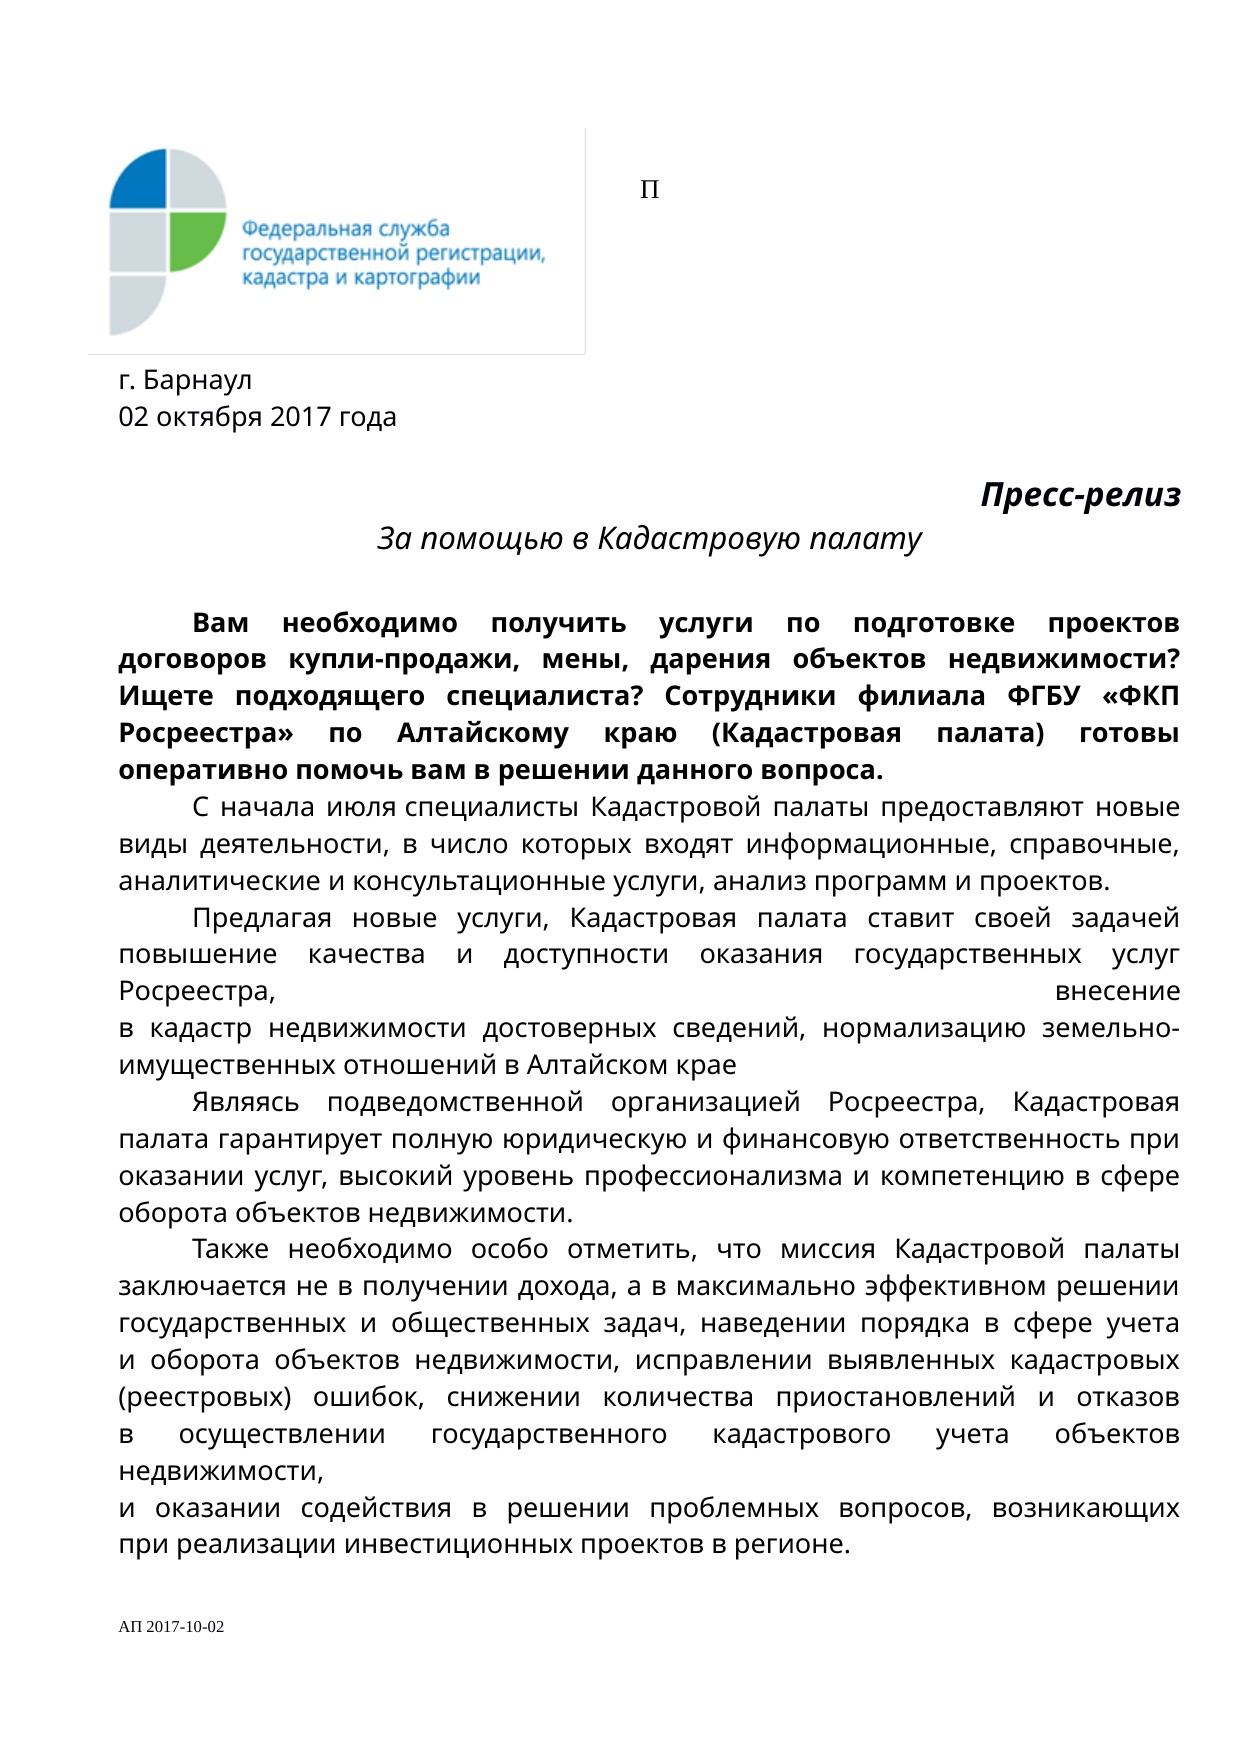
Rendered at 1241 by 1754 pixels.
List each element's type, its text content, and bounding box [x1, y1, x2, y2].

text Предлагая новые услуги, Кадастровая палата ставит своей задачей повышение качества и доступности оказания государственных услуг Росреестра, внесение в кадастр недвижимости достоверных сведений, нормализацию земельно-имущественных отношений в Алтайском крае [118, 898, 1181, 1082]
text Также необходимо особо отметить, что миссия Кадастровой палаты заключается не в получении дохода, а в максимально эффективном решении государственных и общественных задач, наведении порядка в сфере учета и оборота объектов недвижимости, исправлении выявленных кадастровых (реестровых) ошибок, снижении количества приостановлений и отказов в осуществлении государственного кадастрового учета объектов недвижимости, и оказании содействия в решении проблемных вопросов, возникающих при реализации инвестиционных проектов в регионе. [118, 1230, 1181, 1562]
text Пресс-релиз [118, 471, 1181, 516]
text 02 октября 2017 года [118, 397, 1181, 434]
text За помощью в Кадастровую палату [118, 516, 1181, 559]
text С начала июля специалисты Кадастровой палаты предоставляют новые виды деятельности, в число которых входят информационные, справочные, аналитические и консультационные услуги, анализ программ и проектов. [118, 787, 1181, 898]
text Являясь подведомственной организацией Росреестра, Кадастровая палата гарантирует полную юридическую и финансовую ответственность при оказании услуг, высокий уровень профессионализма и компетенцию в сфере оборота объектов недвижимости. [118, 1082, 1181, 1230]
text Вам необходимо получить услуги по подготовке проектов договоров купли-продажи, мены, дарения объектов недвижимости? Ищете подходящего специалиста? Сотрудники филиала ФГБУ «ФКП Росреестра» по Алтайскому краю (Кадастровая палата) готовы оперативно помочь вам в решении данного вопроса. [118, 603, 1181, 787]
picture [88, 128, 587, 356]
text П [587, 173, 1181, 204]
text г. Барнаул [118, 360, 1181, 397]
